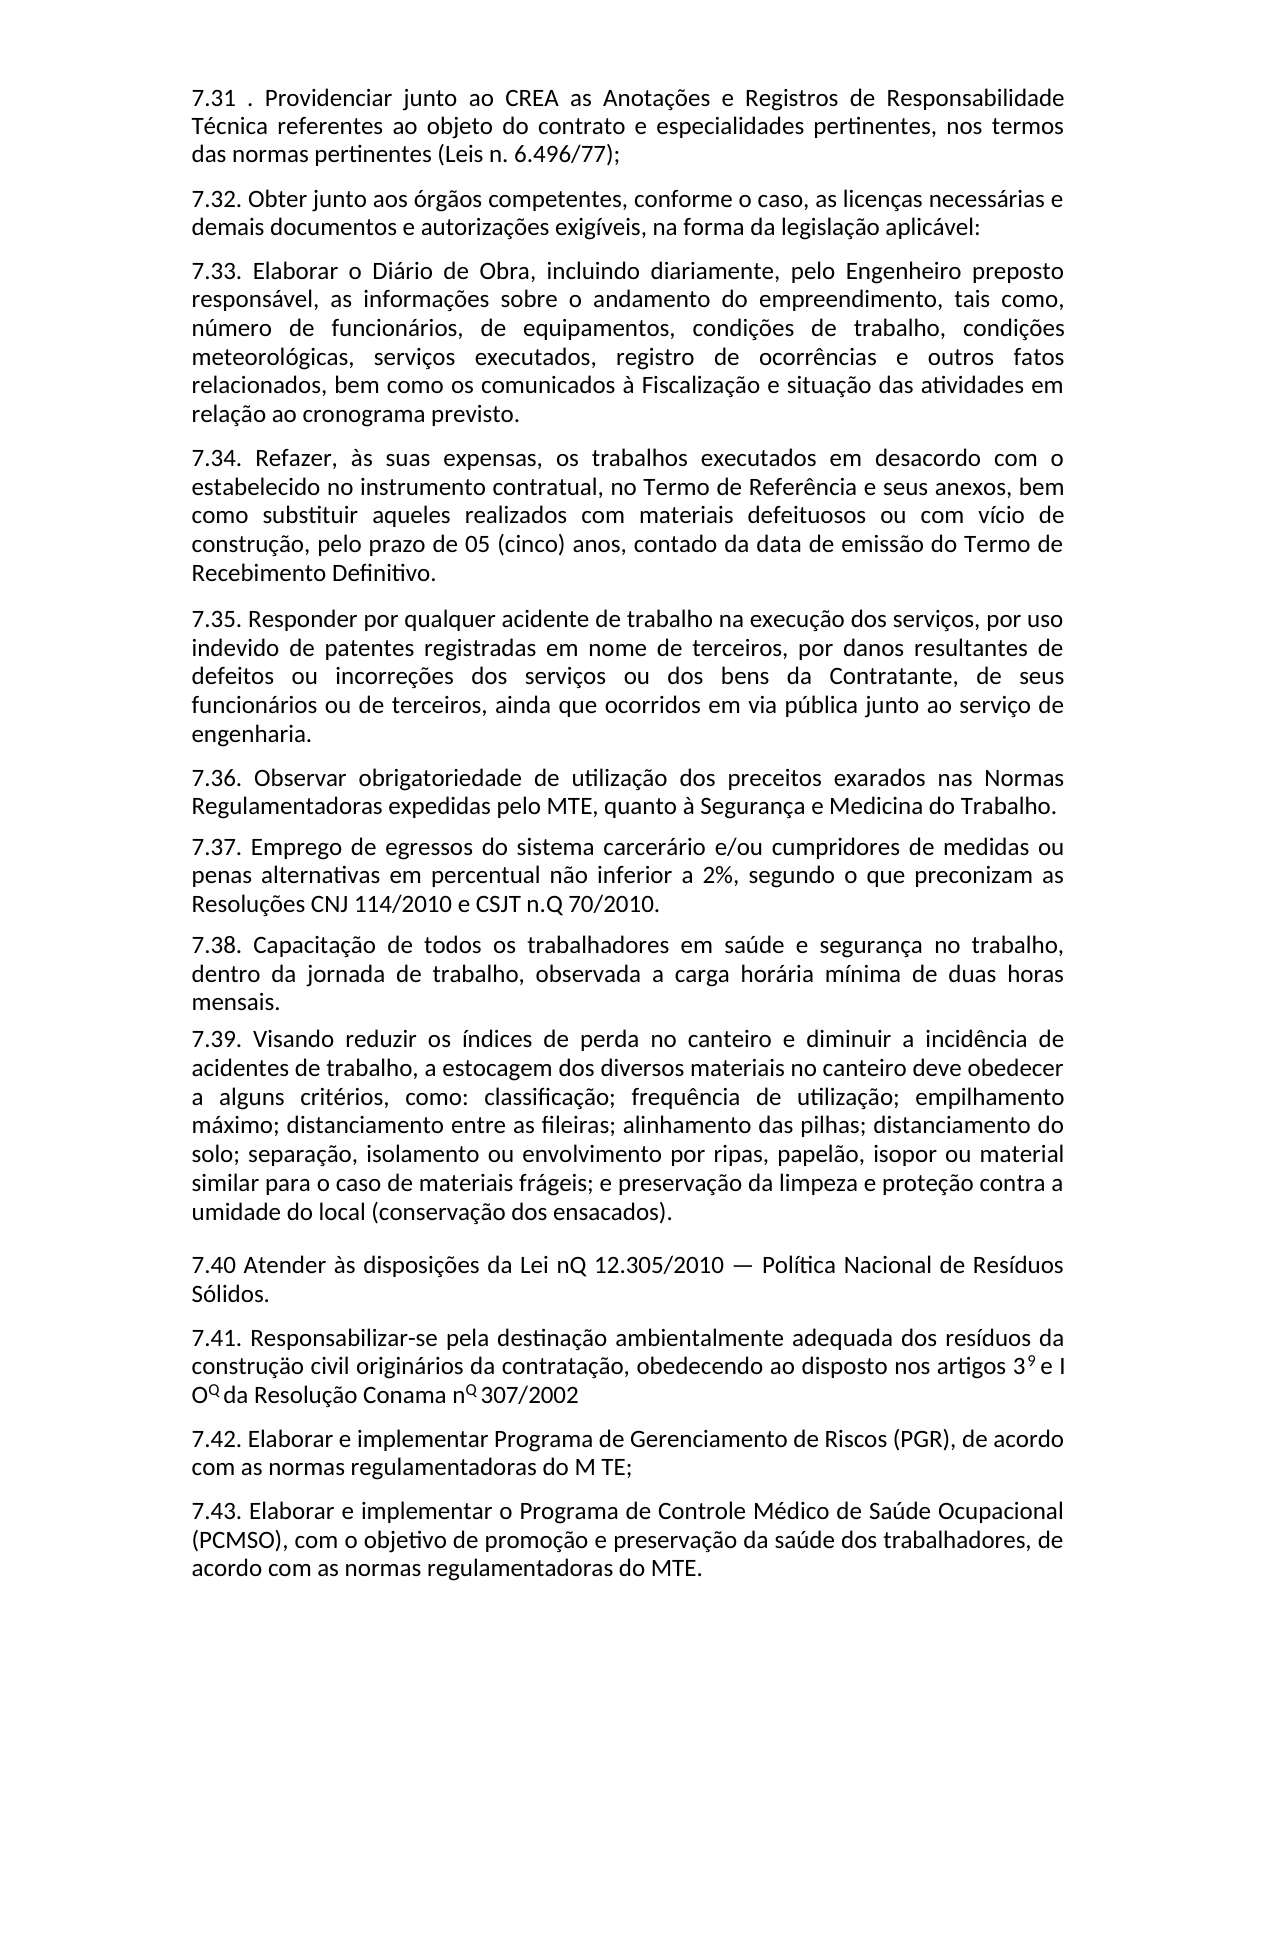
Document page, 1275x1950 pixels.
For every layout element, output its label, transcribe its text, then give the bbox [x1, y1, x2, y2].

text 7.35. Responder por qualquer acidente de trabalho na execução dos serviços, por uso indevido de patentes registradas em nome de terceiros, por danos resultantes de defeitos ou incorreções dos serviços ou dos bens da Contratante, de seus funcionários ou de terceiros, ainda que ocorridos em via pública junto ao serviço de engenharia. [191, 605, 1066, 748]
text 7.43. Elaborar e implementar o Programa de Controle Médico de Saúde Ocupacional (PCMSO), com o objetivo de promoção e preservação da saúde dos trabalhadores, de acordo com as normas regulamentadoras do MTE. [191, 1497, 1066, 1583]
text 7.36. Observar obrigatoriedade de utilização dos preceitos exarados nas Normas Regulamentadoras expedidas pelo MTE, quanto à Segurança e Medicina do Trabalho. [191, 763, 1066, 821]
text 7.37. Emprego de egressos do sistema carcerário e/ou cumpridores de medidas ou penas alternativas em percentual não inferior a 2%, segundo o que preconizam as Resoluções CNJ 114/2010 e CSJT n.Q 70/2010. [191, 832, 1066, 919]
text 7.31 . Providenciar junto ao CREA as Anotações e Registros de Responsabilidade Técnica referentes ao objeto do contrato e especialidades pertinentes, nos termos das normas pertinentes (Leis n. 6.496/77); [191, 83, 1066, 169]
text 7.39. Visando reduzir os índices de perda no canteiro e diminuir a incidência de acidentes de trabalho, a estocagem dos diversos materiais no canteiro deve obedecer a alguns critérios, como: classificação; frequência de utilização; empilhamento máximo; distanciamento entre as fileiras; alinhamento das pilhas; distanciamento do solo; separação, isolamento ou envolvimento por ripas, papelão, isopor ou material similar para o caso de materiais frágeis; e preservação da limpeza e proteção contra a umidade do local (conservação dos ensacados). [191, 1025, 1066, 1226]
text 7.40 Atender às disposições da Lei nQ 12.305/2010 — Política Nacional de Resíduos Sólidos. [191, 1251, 1066, 1308]
text 7.38. Capacitação de todos os trabalhadores em saúde e segurança no trabalho, dentro da jornada de trabalho, observada a carga horária mínima de duas horas mensais. [191, 931, 1066, 1017]
text 7.33. Elaborar o Diário de Obra, incluindo diariamente, pelo Engenheiro preposto responsável, as informações sobre o andamento do empreendimento, tais como, número de funcionários, de equipamentos, condições de trabalho, condições meteorológicas, serviços executados, registro de ocorrências e outros fatos relacionados, bem como os comunicados à Fiscalização e situação das atividades em relação ao cronograma previsto. [191, 257, 1066, 429]
text 7.32. Obter junto aos órgãos competentes, conforme o caso, as licenças necessárias e demais documentos e autorizações exigíveis, na forma da legislação aplicável: [191, 184, 1066, 242]
text 7.42. Elaborar e implementar Programa de Gerenciamento de Riscos (PGR), de acordo com as normas regulamentadoras do M TE; [191, 1424, 1066, 1482]
text 7.41. Responsabilizar-se pela destinação ambientalmente adequada dos resíduos da construçäo civil originários da contratação, obedecendo ao disposto nos artigos 39 e I OQ da Resolução Conama nQ 307/2002 [191, 1323, 1066, 1409]
text 7.34. Refazer, às suas expensas, os trabalhos executados em desacordo com o estabelecido no instrumento contratual, no Termo de Referência e seus anexos, bem como substituir aqueles realizados com materiais defeituosos ou com vício de construção, pelo prazo de 05 (cinco) anos, contado da data de emissão do Termo de Recebimento Definitivo. [191, 444, 1066, 588]
